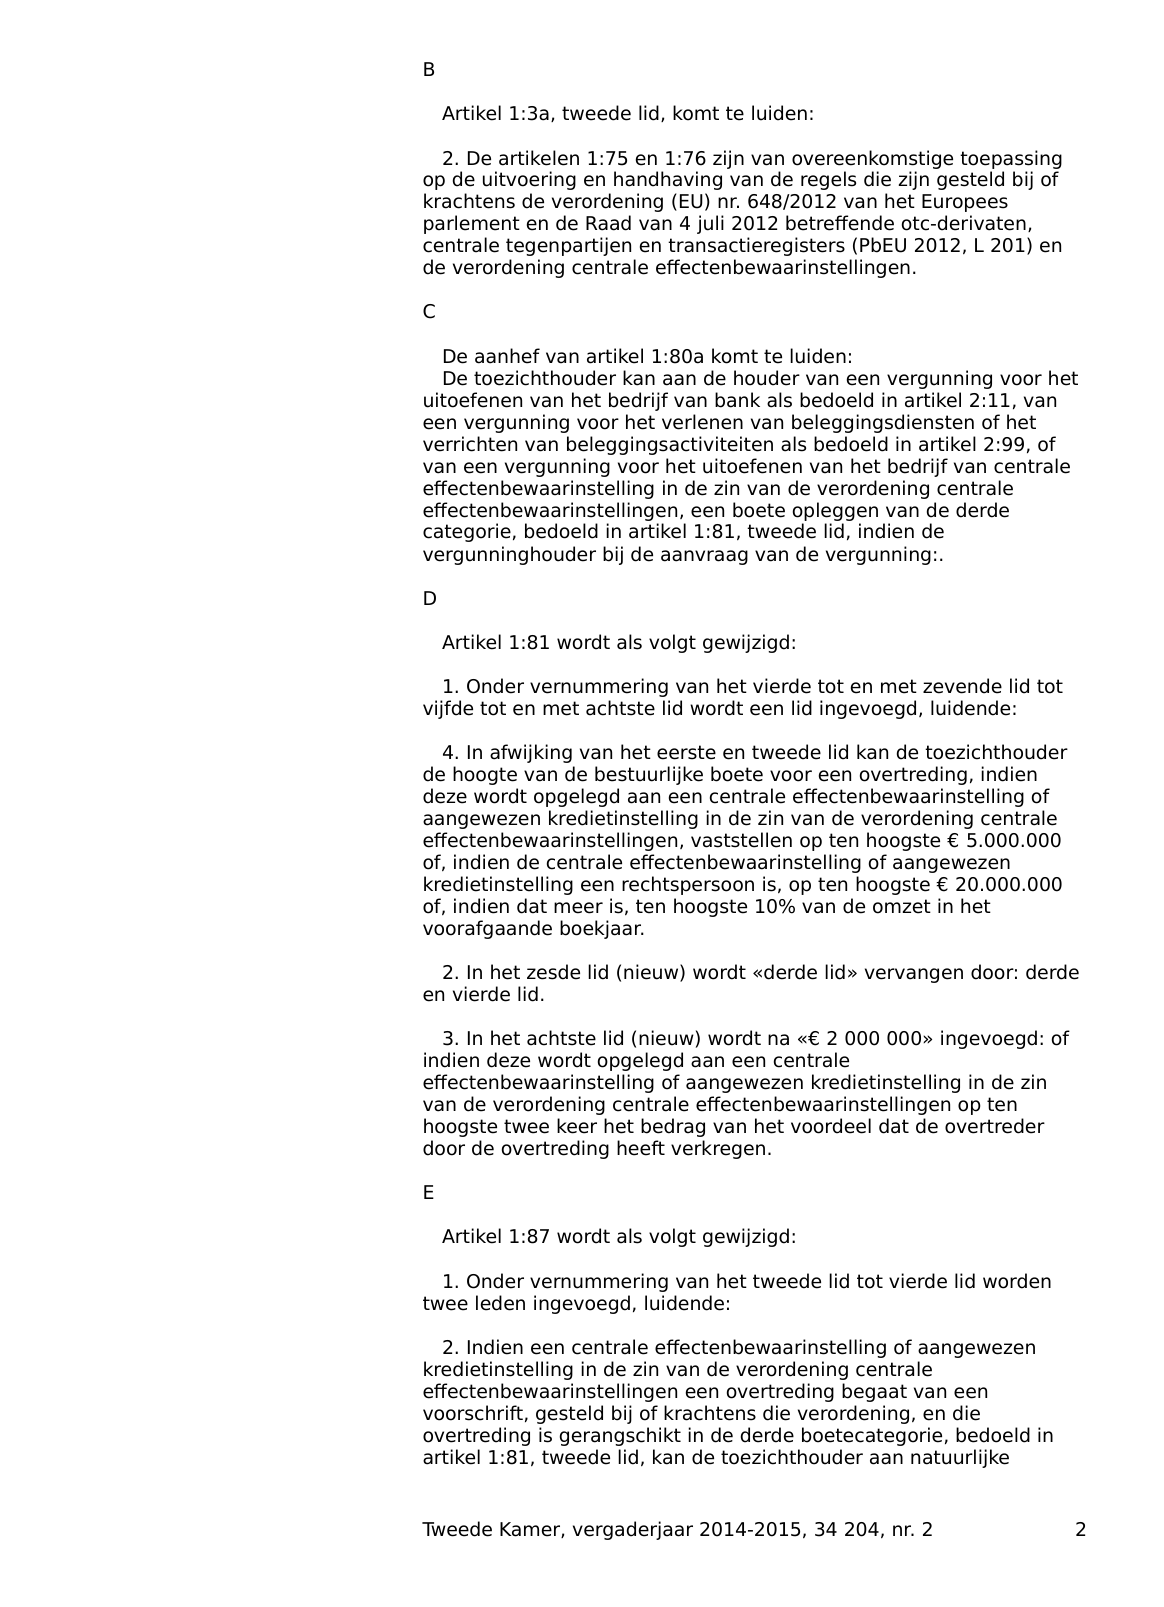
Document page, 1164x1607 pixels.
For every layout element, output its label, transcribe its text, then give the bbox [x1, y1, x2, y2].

text 2. De artikelen 1:75 en 1:76 zijn van overeenkomstige toepassing op de uitvoering en handhaving van de regels die zijn gesteld bij of krachtens de verordening (EU) nr. 648/2012 van het Europees parlement en de Raad van 4 juli 2012 betreffende otc-derivaten, centrale tegenpartijen en transactieregisters (PbEU 2012, L 201) en de verordening centrale effectenbewaarinstellingen. [422, 147, 1087, 279]
text 2. In het zesde lid (nieuw) wordt «derde lid» vervangen door: derde en vierde lid. [422, 962, 1087, 1006]
text E [422, 1182, 1087, 1204]
text 3. In het achtste lid (nieuw) wordt na «€ 2 000 000» ingevoegd: of indien deze wordt opgelegd aan een centrale effectenbewaarinstelling of aangewezen kredietinstelling in de zin van de verordening centrale effectenbewaarinstellingen op ten hoogste twee keer het bedrag van het voordeel dat de overtreder door de overtreding heeft verkregen. [422, 1028, 1087, 1160]
text 1. Onder vernummering van het tweede lid tot vierde lid worden twee leden ingevoegd, luidende: [422, 1271, 1087, 1314]
text Artikel 1:87 wordt als volgt gewijzigd: [422, 1226, 1087, 1248]
text Artikel 1:3a, tweede lid, komt te luiden: [422, 103, 1087, 125]
text Artikel 1:81 wordt als volgt gewijzigd: [422, 632, 1087, 654]
text 4. In afwijking van het eerste en tweede lid kan de toezichthouder de hoogte van de bestuurlijke boete voor een overtreding, indien deze wordt opgelegd aan een centrale effectenbewaarinstelling of aangewezen kredietinstelling in de zin van de verordening centrale effectenbewaarinstellingen, vaststellen op ten hoogste € 5.000.000 of, indien de centrale effectenbewaarinstelling of aangewezen kredietinstelling een rechtspersoon is, op ten hoogste € 20.000.000 of, indien dat meer is, ten hoogste 10% van de omzet in het voorafgaande boekjaar. [422, 742, 1087, 940]
text C [422, 301, 1087, 323]
text B [422, 59, 1087, 81]
text 2. Indien een centrale effectenbewaarinstelling of aangewezen kredietinstelling in de zin van de verordening centrale effectenbewaarinstellingen een overtreding begaat van een voorschrift, gesteld bij of krachtens die verordening, en die overtreding is gerangschikt in de derde boetecategorie, bedoeld in artikel 1:81, tweede lid, kan de toezichthouder aan natuurlijke [422, 1337, 1087, 1469]
text De aanhef van artikel 1:80a komt te luiden: [422, 346, 1087, 368]
text De toezichthouder kan aan de houder van een vergunning voor het uitoefenen van het bedrijf van bank als bedoeld in artikel 2:11, van een vergunning voor het verlenen van beleggingsdiensten of het verrichten van beleggingsactiviteiten als bedoeld in artikel 2:99, of van een vergunning voor het uitoefenen van het bedrijf van centrale effectenbewaarinstelling in de zin van de verordening centrale effectenbewaarinstellingen, een boete opleggen van de derde categorie, bedoeld in artikel 1:81, tweede lid, indien de vergunninghouder bij de aanvraag van de vergunning:. [422, 368, 1087, 565]
text 1. Onder vernummering van het vierde tot en met zevende lid tot vijfde tot en met achtste lid wordt een lid ingevoegd, luidende: [422, 676, 1087, 720]
text D [422, 588, 1087, 609]
